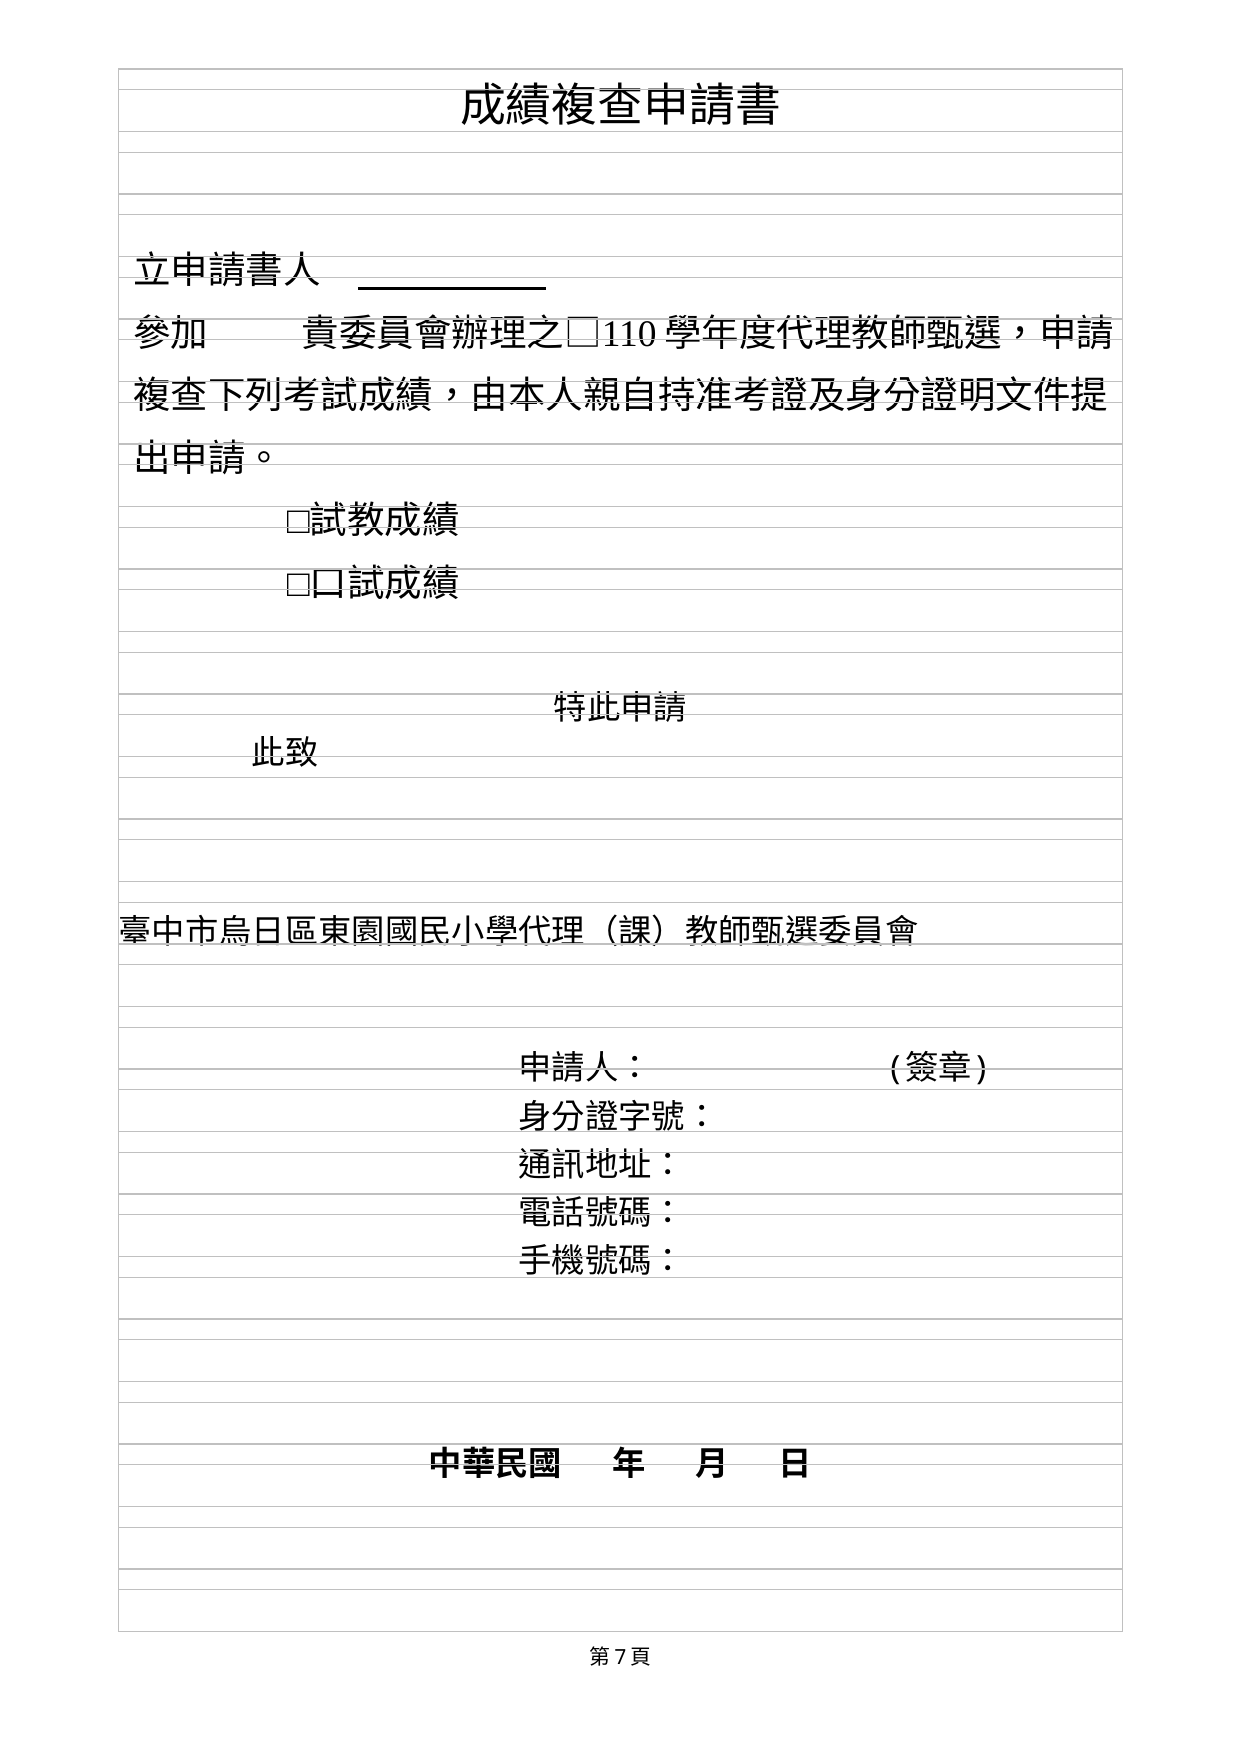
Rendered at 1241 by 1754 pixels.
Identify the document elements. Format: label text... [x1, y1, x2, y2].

text 申請人： (簽章) [119, 1070, 1122, 1089]
text 手機號碼： [119, 1257, 1122, 1277]
text [119, 70, 1122, 89]
text 參加 貴委員會辦理之□110學年度代理教師甄選，申請複查下列考試成績，由本人親自持准考證及身分證明文件提出申請。 [874, 382, 961, 402]
text □口試成績 [119, 538, 1122, 568]
text □試教成績 [119, 507, 337, 527]
text 手機號碼： [119, 1278, 1122, 1282]
text 立申請書人 [133, 257, 174, 277]
text 參加 貴委員會辦理之□110學年度代理教師甄選，申請複查下列考試成績，由本人親自持准考證及身分證明文件提出申請。 [382, 382, 487, 402]
text □口試成績 [392, 574, 407, 589]
text 參加 貴委員會辦理之□110學年度代理教師甄選，申請複查下列考試成績，由本人親自持准考證及身分證明文件提出申請。 [133, 288, 1122, 318]
text 特此申請 [600, 695, 606, 714]
text □口試成績 [317, 571, 339, 589]
text 成績複查申請書 [119, 90, 1122, 131]
text □口試成績 [342, 570, 374, 589]
text □口試成績 [408, 570, 1122, 589]
text 立申請書人 [297, 266, 307, 277]
text 參加 貴委員會辦理之□110學年度代理教師甄選，申請複查下列考試成績，由本人親自持准考證及身分證明文件提出申請。 [355, 320, 460, 339]
text [119, 1138, 1122, 1152]
text 特此申請 [650, 695, 1122, 714]
text 立申請書人 [303, 257, 1122, 277]
text 立申請書人 [203, 257, 300, 277]
text 此致 [119, 757, 1122, 774]
text □口試成績 [288, 590, 308, 595]
text 特此申請 [609, 695, 624, 714]
text 中華民國 年 月 日 [119, 1465, 1122, 1481]
text 立申請書人 [133, 278, 1122, 288]
text 電話號碼： [119, 1186, 1122, 1193]
text □試教成績 [392, 511, 408, 527]
text 電話號碼： [119, 1195, 1122, 1214]
text 參加 貴委員會辦理之□110學年度代理教師甄選，申請複查下列考試成績，由本人親自持准考證及身分證明文件提出申請。 [203, 445, 1122, 464]
text □口試成績 [119, 570, 314, 589]
text 特此申請 [119, 695, 560, 714]
text 參加 貴委員會辦理之□110學年度代理教師甄選，申請複查下列考試成績，由本人親自持准考證及身分證明文件提出申請。 [747, 382, 818, 402]
text 立申請書人 [133, 226, 1122, 256]
text 參加 貴委員會辦理之□110學年度代理教師甄選，申請複查下列考試成績，由本人親自持准考證及身分證明文件提出申請。 [951, 320, 1043, 339]
text [119, 888, 1122, 902]
text 臺中市烏日區東園國民小學代理（課）教師甄選委員會 [119, 903, 1122, 943]
text 特此申請 [577, 695, 597, 714]
text 特此申請 [119, 715, 1122, 726]
text 中華民國 年 月 日 [119, 1419, 1122, 1443]
text 特此申請 [119, 663, 1122, 693]
text 參加 貴委員會辦理之□110學年度代理教師甄選，申請複查下列考試成績，由本人親自持准考證及身分證明文件提出申請。 [598, 320, 720, 339]
text 申請人： (簽章) [119, 1041, 1122, 1068]
text □口試成績 [376, 570, 405, 589]
text 特此申請 [563, 695, 578, 714]
text 參加 貴委員會辦理之□110學年度代理教師甄選，申請複查下列考試成績，由本人親自持准考證及身分證明文件提出申請。 [133, 403, 1122, 443]
text □試教成績 [338, 507, 360, 527]
text 手機號碼： [119, 1234, 1122, 1256]
text 電話號碼： [119, 1215, 1122, 1234]
text □口試成績 [119, 590, 1122, 601]
text 通訊地址： [119, 1153, 1122, 1186]
text □試教成績 [288, 512, 308, 527]
text 參加 貴委員會辦理之□110學年度代理教師甄選，申請複查下列考試成績，由本人親自持准考證及身分證明文件提出申請。 [204, 320, 356, 339]
text □口試成績 [288, 575, 308, 589]
text 此致 [305, 745, 313, 756]
text 參加 貴委員會辦理之□110學年度代理教師甄選，申請複查下列考試成績，由本人親自持准考證及身分證明文件提出申請。 [133, 465, 1122, 476]
text 此致 [119, 726, 1122, 756]
text □試教成績 [119, 476, 1122, 506]
text □試教成績 [372, 507, 405, 527]
text 參加 貴委員會辦理之□110學年度代理教師甄選，申請複查下列考試成績，由本人親自持准考證及身分證明文件提出申請。 [133, 340, 1122, 381]
text [119, 1132, 1122, 1138]
text □試教成績 [408, 507, 1122, 527]
text □試教成績 [119, 528, 1122, 538]
text □試教成績 [359, 516, 373, 527]
text [119, 945, 1122, 950]
text 身分證字號： [119, 1090, 1122, 1131]
text 中華民國 年 月 日 [119, 1445, 1122, 1464]
